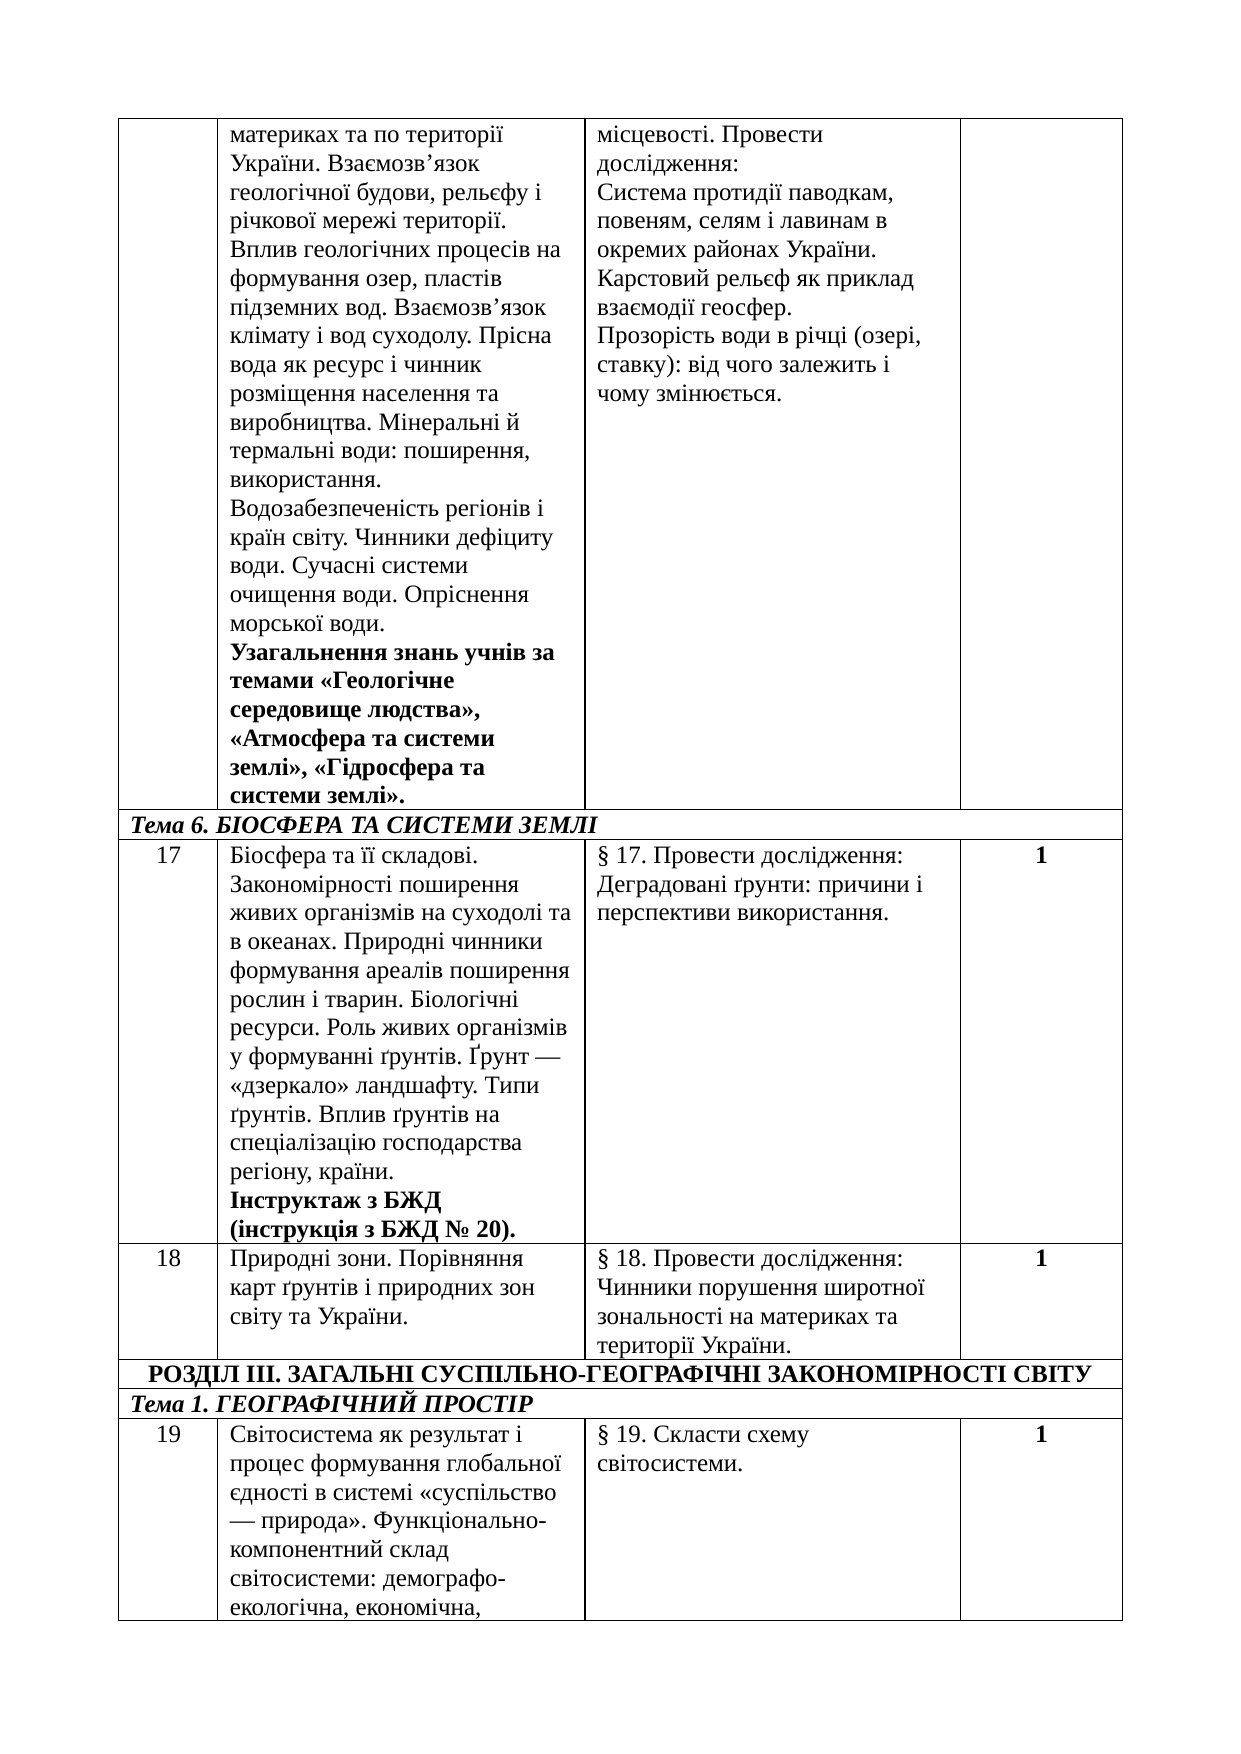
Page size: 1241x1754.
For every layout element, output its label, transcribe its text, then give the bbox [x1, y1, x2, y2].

table_cell Природні зони. Порівняння карт ґрунтів і природних зон світу та України. [218, 1244, 584, 1358]
table_cell 19 [119, 1419, 217, 1620]
table_cell 1 [961, 1244, 1122, 1358]
table_cell материках та по території України. Взаємозв’язок геологічної будови, рельєфу і річкової мережі території. Вплив геологічних процесів на формування озер, пластів підземних вод. Взаємозв’язок клімату і вод суходолу. Прісна вода як ресурс і чинник розміщення населення та виробництва. Мінеральні й термальні води: поширення, використання. Водозабезпеченість регіонів і країн світу. Чинники дефіциту води. Сучасні системи очищення води. Опріснення морської води. Узагальнення знань учнів за темами «Геологічне середовище людства», «Атмосфера та системи землі», «Гідросфера та системи землі». [218, 119, 584, 809]
table_cell [119, 119, 217, 809]
table_cell Тема 1. ГЕОГРАФІЧНИЙ ПРОСТІР [119, 1389, 1122, 1418]
table_cell 18 [119, 1244, 217, 1358]
table_cell § 19. Скласти схему світосистеми. [586, 1419, 960, 1620]
table_cell [961, 119, 1122, 809]
table_cell 17 [119, 840, 217, 1242]
table_cell 1 [961, 1419, 1122, 1620]
table_cell РОЗДІЛ ІІІ. ЗАГАЛЬНІ СУСПІЛЬНО-ГЕОГРАФІЧНІ ЗАКОНОМІРНОСТІ СВІТУ [119, 1360, 1122, 1388]
table_cell місцевості. Провести дослідження: Система протидії паводкам, повеням, селям і лавинам в окремих районах України. Карстовий рельєф як приклад взаємодії геосфер. Прозорість води в річці (озері, ставку): від чого залежить і чому змінюється. [586, 119, 960, 809]
table_cell Біосфера та її складові. Закономірності поширення живих організмів на суходолі та в океанах. Природні чинники формування ареалів поширення рослин і тварин. Біологічні ресурси. Роль живих організмів у формуванні ґрунтів. Ґрунт — «дзеркало» ландшафту. Типи ґрунтів. Вплив ґрунтів на спеціалізацію господарства регіону, країни. Інструктаж з БЖД (інструкція з БЖД № 20). [218, 840, 584, 1242]
table_cell 1 [961, 840, 1122, 1242]
table_cell Світосистема як результат і процес формування глобальної єдності в системі «суспільство — природа». Функціонально-компонентний склад світосистеми: демографо-екологічна, економічна, [218, 1419, 584, 1620]
table_cell § 18. Провести дослідження: Чинники порушення широтної зональності на материках та території України. [586, 1244, 960, 1358]
table_cell Тема 6. БІОСФЕРА ТА СИСТЕМИ ЗЕМЛІ [119, 810, 1122, 839]
table_cell § 17. Провести дослідження: Деградовані ґрунти: причини і перспективи використання. [586, 840, 960, 1242]
